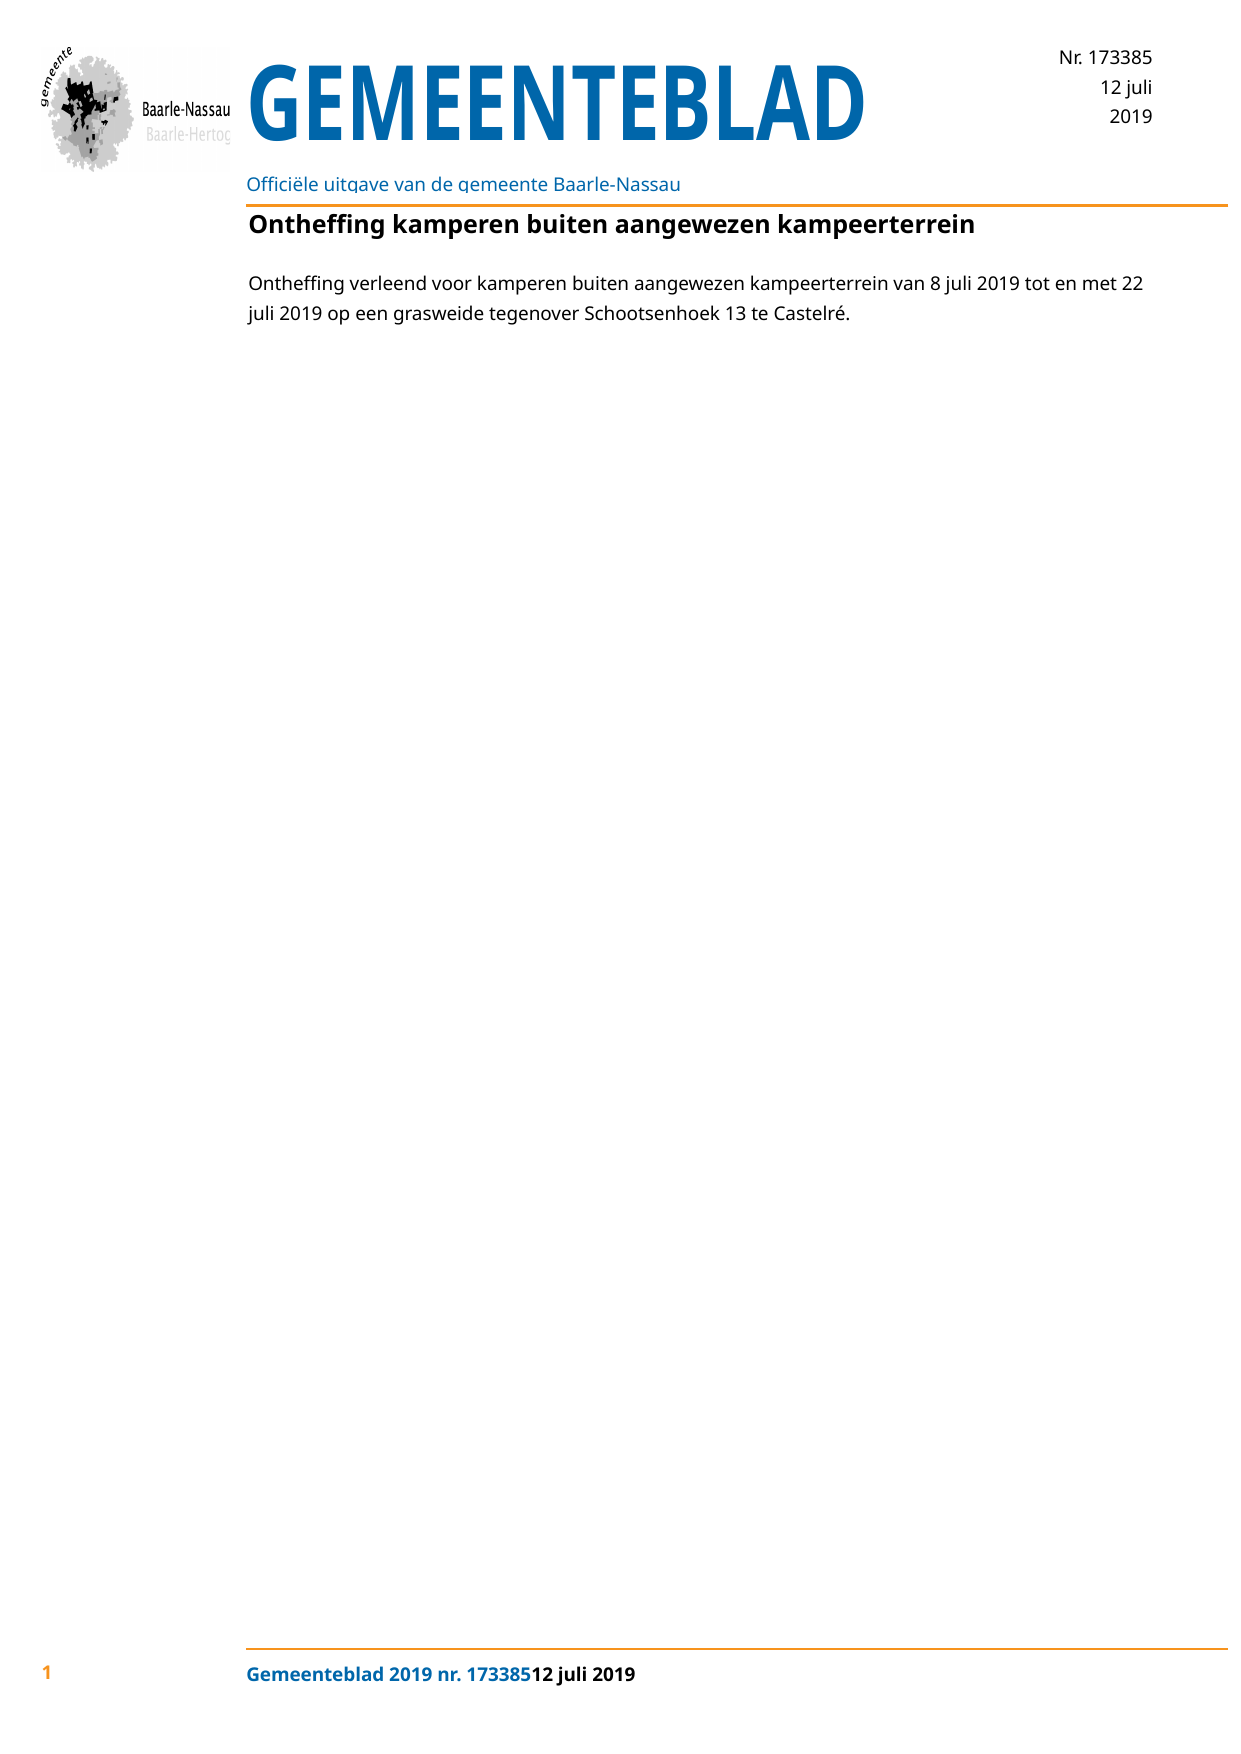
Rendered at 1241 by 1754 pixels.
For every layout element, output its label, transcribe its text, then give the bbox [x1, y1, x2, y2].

text Ontheffing verleend voor kamperen buiten aangewezen kampeerterrein van 8 juli 2019 tot en met 22 juli 2019 op een grasweide tegenover Schootsenhoek 13 te Castelré. [248, 270, 1152, 326]
text Ontheffing kamperen buiten aangewezen kampeerterrein [248, 207, 1152, 241]
picture [41, 47, 231, 172]
